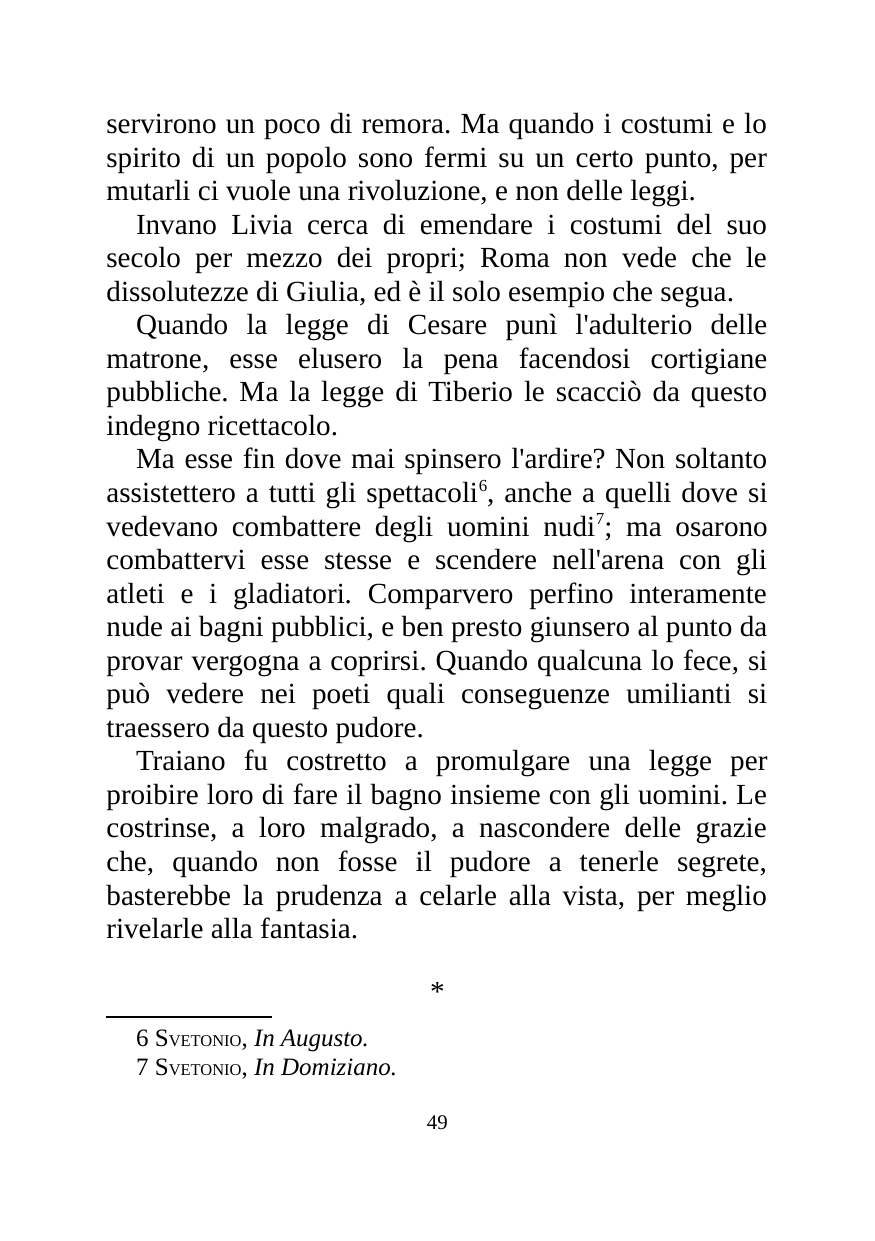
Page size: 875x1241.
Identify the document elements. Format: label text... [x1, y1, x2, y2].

text Traiano fu costretto a promulgare una legge per proibire loro di fare il bagno insieme con gli uomini. Le costrinse, a loro malgrado, a nascondere delle grazie che, quando non fosse il pudore a tenerle segrete, basterebbe la prudenza a celarle alla vista, per meglio rivelarle alla fantasia. [106, 743, 768, 945]
text Quando la legge di Cesare punì l'adulterio delle matrone, esse elusero la pena facendosi cortigiane pubbliche. Ma la legge di Tiberio le scacciò da questo indegno ricettacolo. [106, 307, 768, 442]
text Ma esse fin dove mai spinsero l'ardire? Non soltanto assistettero a tutti gli spettacoli, anche a quelli dove si vedevano combattere degli uomini nudi; ma osarono combattervi esse stesse e scendere nell'arena con gli atleti e i gladiatori. Comparvero perfino interamente nude ai bagni pubblici, e ben presto giunsero al punto da provar vergogna a coprirsi. Quando qualcuna lo fece, si può vedere nei poeti quali conseguenze umilianti si traessero da questo pudore. [106, 442, 768, 743]
text Svetonio, In Augusto. [106, 1023, 768, 1052]
text Invano Livia cerca di emendare i costumi del suo secolo per mezzo dei propri; Roma non vede che le dissolutezze di Giulia, ed è il solo esempio che segua. [106, 207, 768, 307]
text Svetonio, In Domiziano. [106, 1052, 768, 1080]
text * [106, 974, 768, 1008]
text servirono un poco di remora. Ma quando i costumi e lo spirito di un popolo sono fermi su un certo punto, per mutarli ci vuole una rivoluzione, e non delle leggi. [106, 106, 768, 207]
